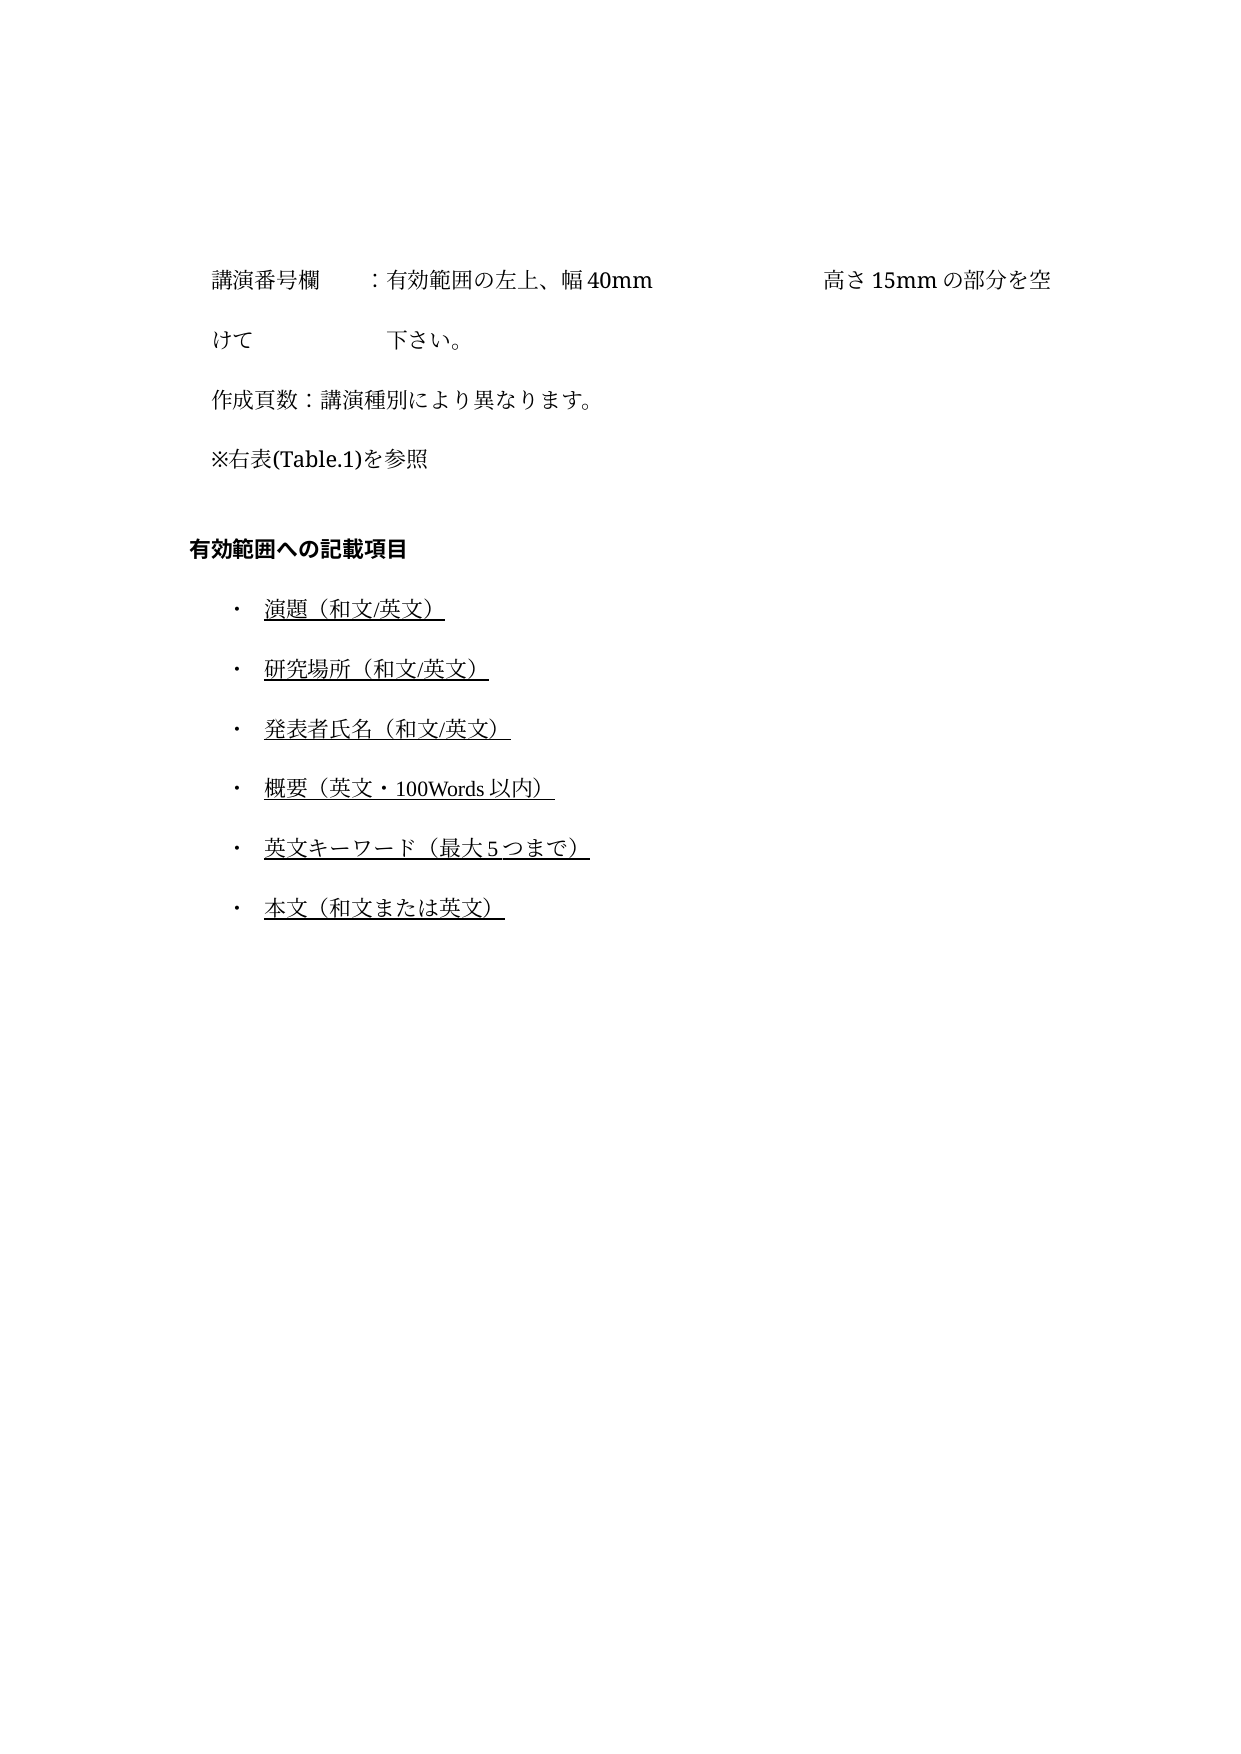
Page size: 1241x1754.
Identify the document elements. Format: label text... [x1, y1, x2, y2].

list 演題（和文/英文） [226, 578, 1051, 638]
list 英文キーワード（最大5つまで） [226, 817, 1051, 877]
text ※右表(Table.1)を参照 [211, 428, 1051, 488]
list 概要（英文・100Words以内） [226, 757, 1051, 817]
subtitle 有効範囲への記載項目 [189, 518, 1051, 578]
list 研究場所（和文/英文） [226, 638, 1051, 698]
text 作成頁数：講演種別により異なります。 [211, 369, 1051, 428]
text 講演番号欄 ：有効範囲の左上、幅40mm 高さ15mmの部分を空けて 下さい。 [211, 249, 1051, 369]
list 本文（和文または英文） [226, 877, 1051, 937]
list 発表者氏名（和文/英文） [226, 698, 1051, 757]
